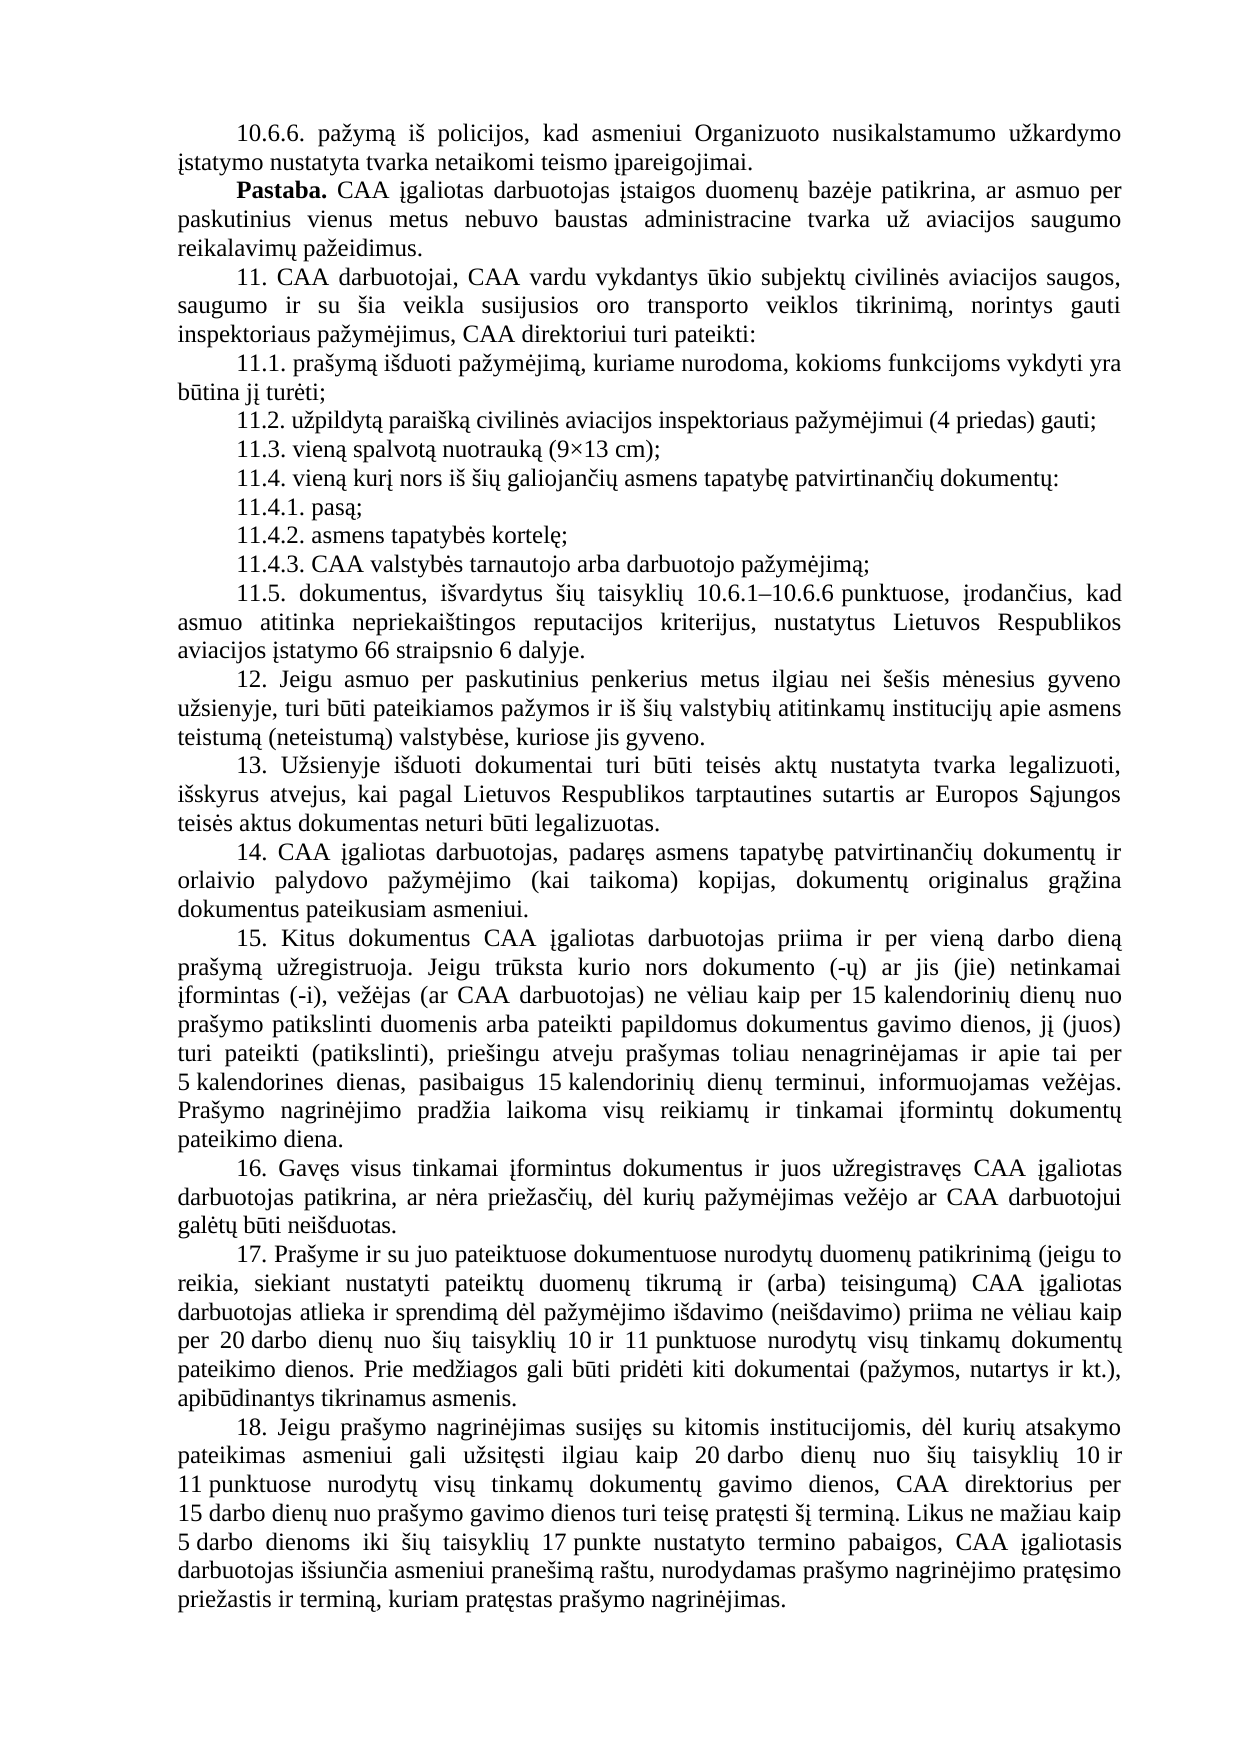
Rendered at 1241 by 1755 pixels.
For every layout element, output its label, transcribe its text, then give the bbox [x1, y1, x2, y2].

text 11.4. vieną kurį nors iš šių galiojančių asmens tapatybę patvirtinančių dokumentų: [177, 463, 1122, 492]
text 11.3. vieną spalvotą nuotrauką (9×13 cm); [177, 434, 1122, 463]
text 10.6.6. pažymą iš policijos, kad asmeniui Organizuoto nusikalstamumo užkardymo įstatymo nustatyta tvarka netaikomi teismo įpareigojimai. [177, 118, 1122, 176]
text 11.5. dokumentus, išvardytus šių taisyklių 10.6.1–10.6.6 punktuose, įrodančius, kad asmuo atitinka nepriekaištingos reputacijos kriterijus, nustatytus Lietuvos Respublikos aviacijos įstatymo 66 straipsnio 6 dalyje. [177, 578, 1122, 664]
text 12. Jeigu asmuo per paskutinius penkerius metus ilgiau nei šešis mėnesius gyveno užsienyje, turi būti pateikiamos pažymos ir iš šių valstybių atitinkamų institucijų apie asmens teistumą (neteistumą) valstybėse, kuriose jis gyveno. [177, 664, 1122, 751]
text 14. CAA įgaliotas darbuotojas, padaręs asmens tapatybę patvirtinančių dokumentų ir orlaivio palydovo pažymėjimo (kai taikoma) kopijas, dokumentų originalus grąžina dokumentus pateikusiam asmeniui. [177, 837, 1122, 923]
text 13. Užsienyje išduoti dokumentai turi būti teisės aktų nustatyta tvarka legalizuoti, išskyrus atvejus, kai pagal Lietuvos Respublikos tarptautines sutartis ar Europos Sąjungos teisės aktus dokumentas neturi būti legalizuotas. [177, 751, 1122, 837]
text 11.4.3. CAA valstybės tarnautojo arba darbuotojo pažymėjimą; [177, 549, 1122, 578]
text 11.4.1. pasą; [177, 492, 1122, 521]
text 16. Gavęs visus tinkamai įformintus dokumentus ir juos užregistravęs CAA įgaliotas darbuotojas patikrina, ar nėra priežasčių, dėl kurių pažymėjimas vežėjo ar CAA darbuotojui galėtų būti neišduotas. [177, 1153, 1122, 1239]
text 11.4.2. asmens tapatybės kortelę; [177, 521, 1122, 549]
text 15. Kitus dokumentus CAA įgaliotas darbuotojas priima ir per vieną darbo dieną prašymą užregistruoja. Jeigu trūksta kurio nors dokumento (-ų) ar jis (jie) netinkamai įformintas (-i), vežėjas (ar CAA darbuotojas) ne vėliau kaip per 15 kalendorinių dienų nuo prašymo patikslinti duomenis arba pateikti papildomus dokumentus gavimo dienos, jį (juos) turi pateikti (patikslinti), priešingu atveju prašymas toliau nenagrinėjamas ir apie tai per 5 kalendorines dienas, pasibaigus 15 kalendorinių dienų terminui, informuojamas vežėjas. Prašymo nagrinėjimo pradžia laikoma visų reikiamų ir tinkamai įformintų dokumentų pateikimo diena. [177, 923, 1122, 1153]
text 11.1. prašymą išduoti pažymėjimą, kuriame nurodoma, kokioms funkcijoms vykdyti yra būtina jį turėti; [177, 348, 1122, 406]
text 11. CAA darbuotojai, CAA vardu vykdantys ūkio subjektų civilinės aviacijos saugos, saugumo ir su šia veikla susijusios oro transporto veiklos tikrinimą, norintys gauti inspektoriaus pažymėjimus, CAA direktoriui turi pateikti: [177, 262, 1122, 348]
text 17. Prašyme ir su juo pateiktuose dokumentuose nurodytų duomenų patikrinimą (jeigu to reikia, siekiant nustatyti pateiktų duomenų tikrumą ir (arba) teisingumą) CAA įgaliotas darbuotojas atlieka ir sprendimą dėl pažymėjimo išdavimo (neišdavimo) priima ne vėliau kaip per 20 darbo dienų nuo šių taisyklių 10 ir 11 punktuose nurodytų visų tinkamų dokumentų pateikimo dienos. Prie medžiagos gali būti pridėti kiti dokumentai (pažymos, nutartys ir kt.), apibūdinantys tikrinamus asmenis. [177, 1239, 1122, 1412]
text 18. Jeigu prašymo nagrinėjimas susijęs su kitomis institucijomis, dėl kurių atsakymo pateikimas asmeniui gali užsitęsti ilgiau kaip 20 darbo dienų nuo šių taisyklių 10 ir 11 punktuose nurodytų visų tinkamų dokumentų gavimo dienos, CAA direktorius per 15 darbo dienų nuo prašymo gavimo dienos turi teisę pratęsti šį terminą. Likus ne mažiau kaip 5 darbo dienoms iki šių taisyklių 17 punkte nustatyto termino pabaigos, CAA įgaliotasis darbuotojas išsiunčia asmeniui pranešimą raštu, nurodydamas prašymo nagrinėjimo pratęsimo priežastis ir terminą, kuriam pratęstas prašymo nagrinėjimas. [177, 1412, 1122, 1613]
text Pastaba. CAA įgaliotas darbuotojas įstaigos duomenų bazėje patikrina, ar asmuo per paskutinius vienus metus nebuvo baustas administracine tvarka už aviacijos saugumo reikalavimų pažeidimus. [177, 176, 1122, 262]
text 11.2. užpildytą paraišką civilinės aviacijos inspektoriaus pažymėjimui (4 priedas) gauti; [177, 406, 1122, 434]
